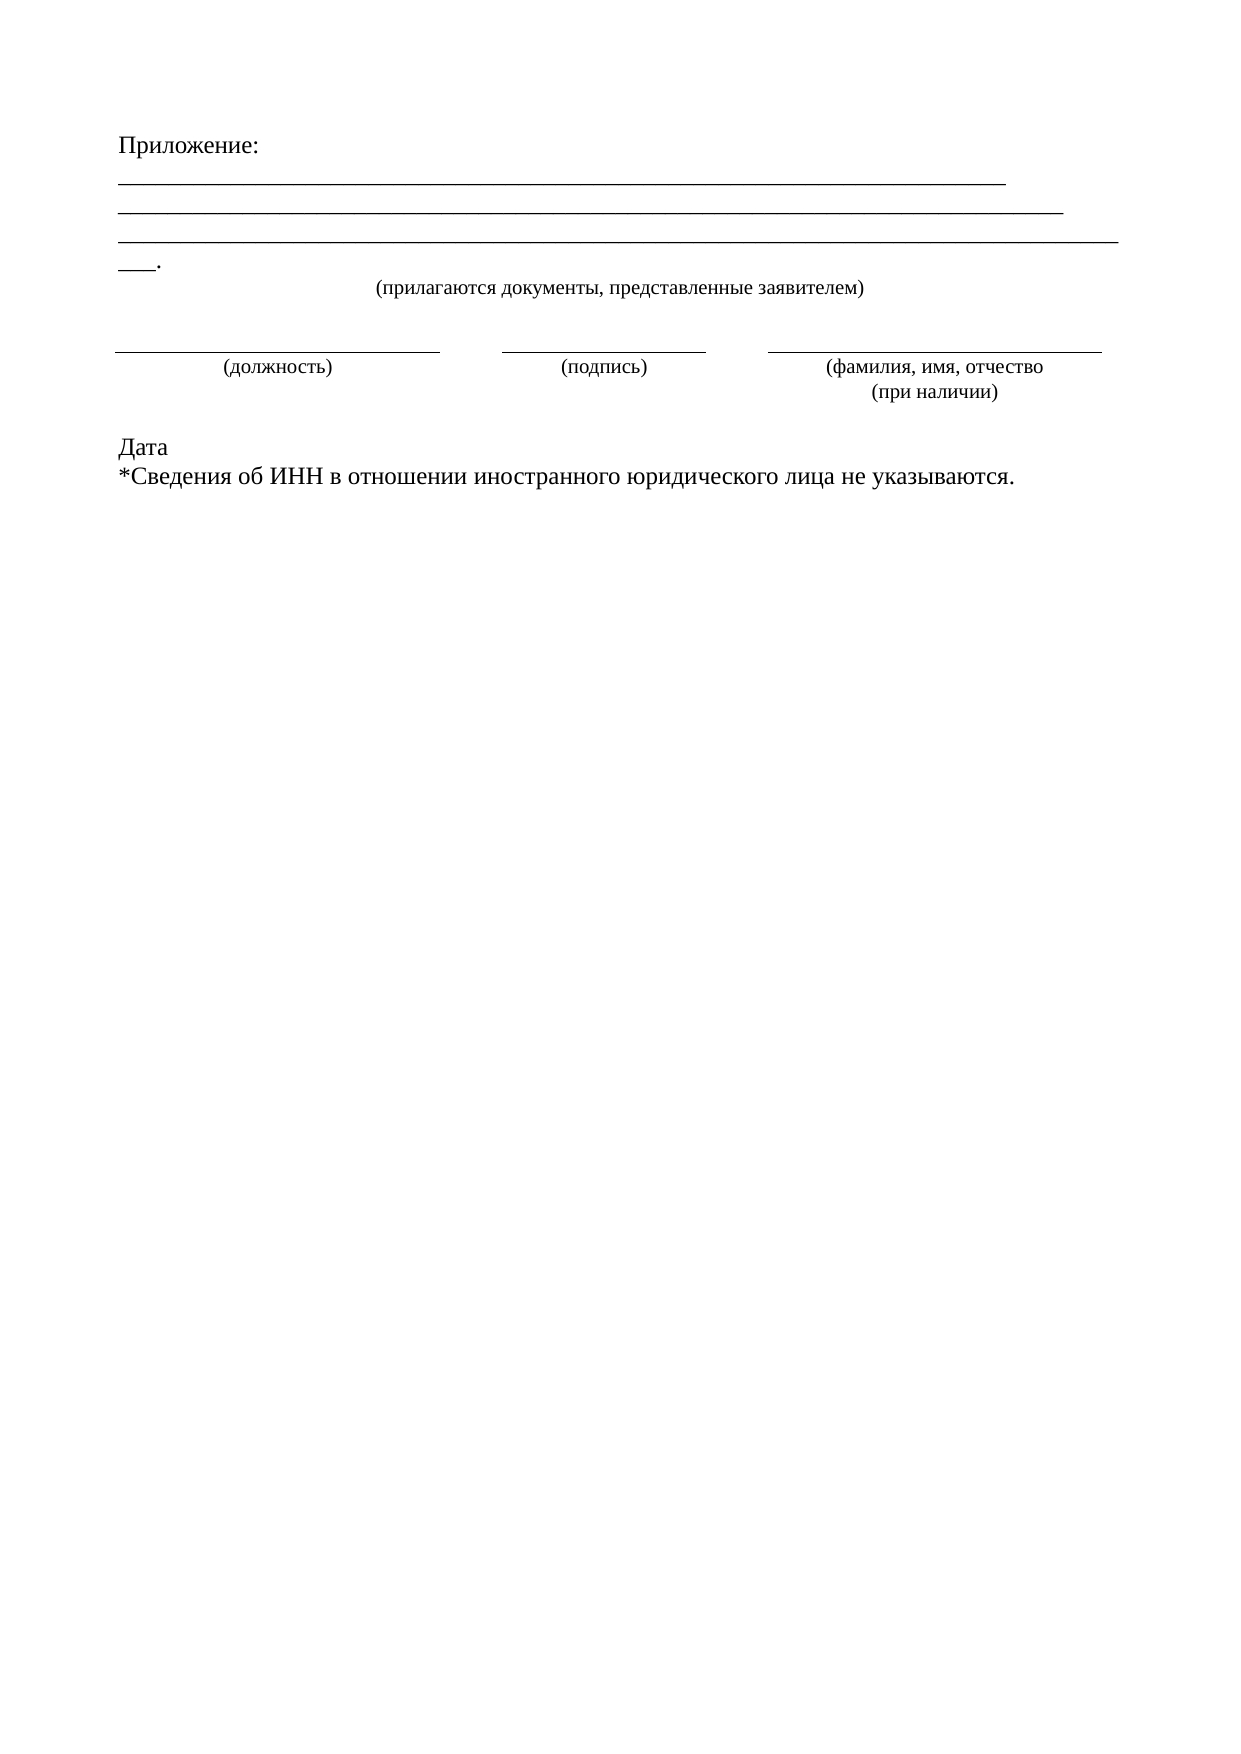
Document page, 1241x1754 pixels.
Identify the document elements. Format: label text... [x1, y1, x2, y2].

table_header [768, 324, 1102, 352]
table_cell [706, 352, 768, 403]
text ___________________________________________________________________________________. [118, 188, 1122, 274]
text (прилагаются документы, представленные заявителем) [118, 274, 1122, 299]
text Приложение: _______________________________________________________________________ [118, 131, 1122, 188]
table_cell (подпись) [502, 353, 706, 403]
table_header [706, 324, 768, 352]
table_header [440, 324, 502, 352]
table_header [502, 324, 706, 352]
table_cell (фамилия, имя, отчество (при наличии) [768, 353, 1102, 403]
text *Сведения об ИНН в отношении иностранного юридического лица не указываются. [118, 461, 1122, 489]
text Дата [118, 432, 1122, 461]
table_cell (должность) [115, 353, 440, 403]
table_cell [440, 352, 502, 403]
table_header [115, 324, 440, 352]
